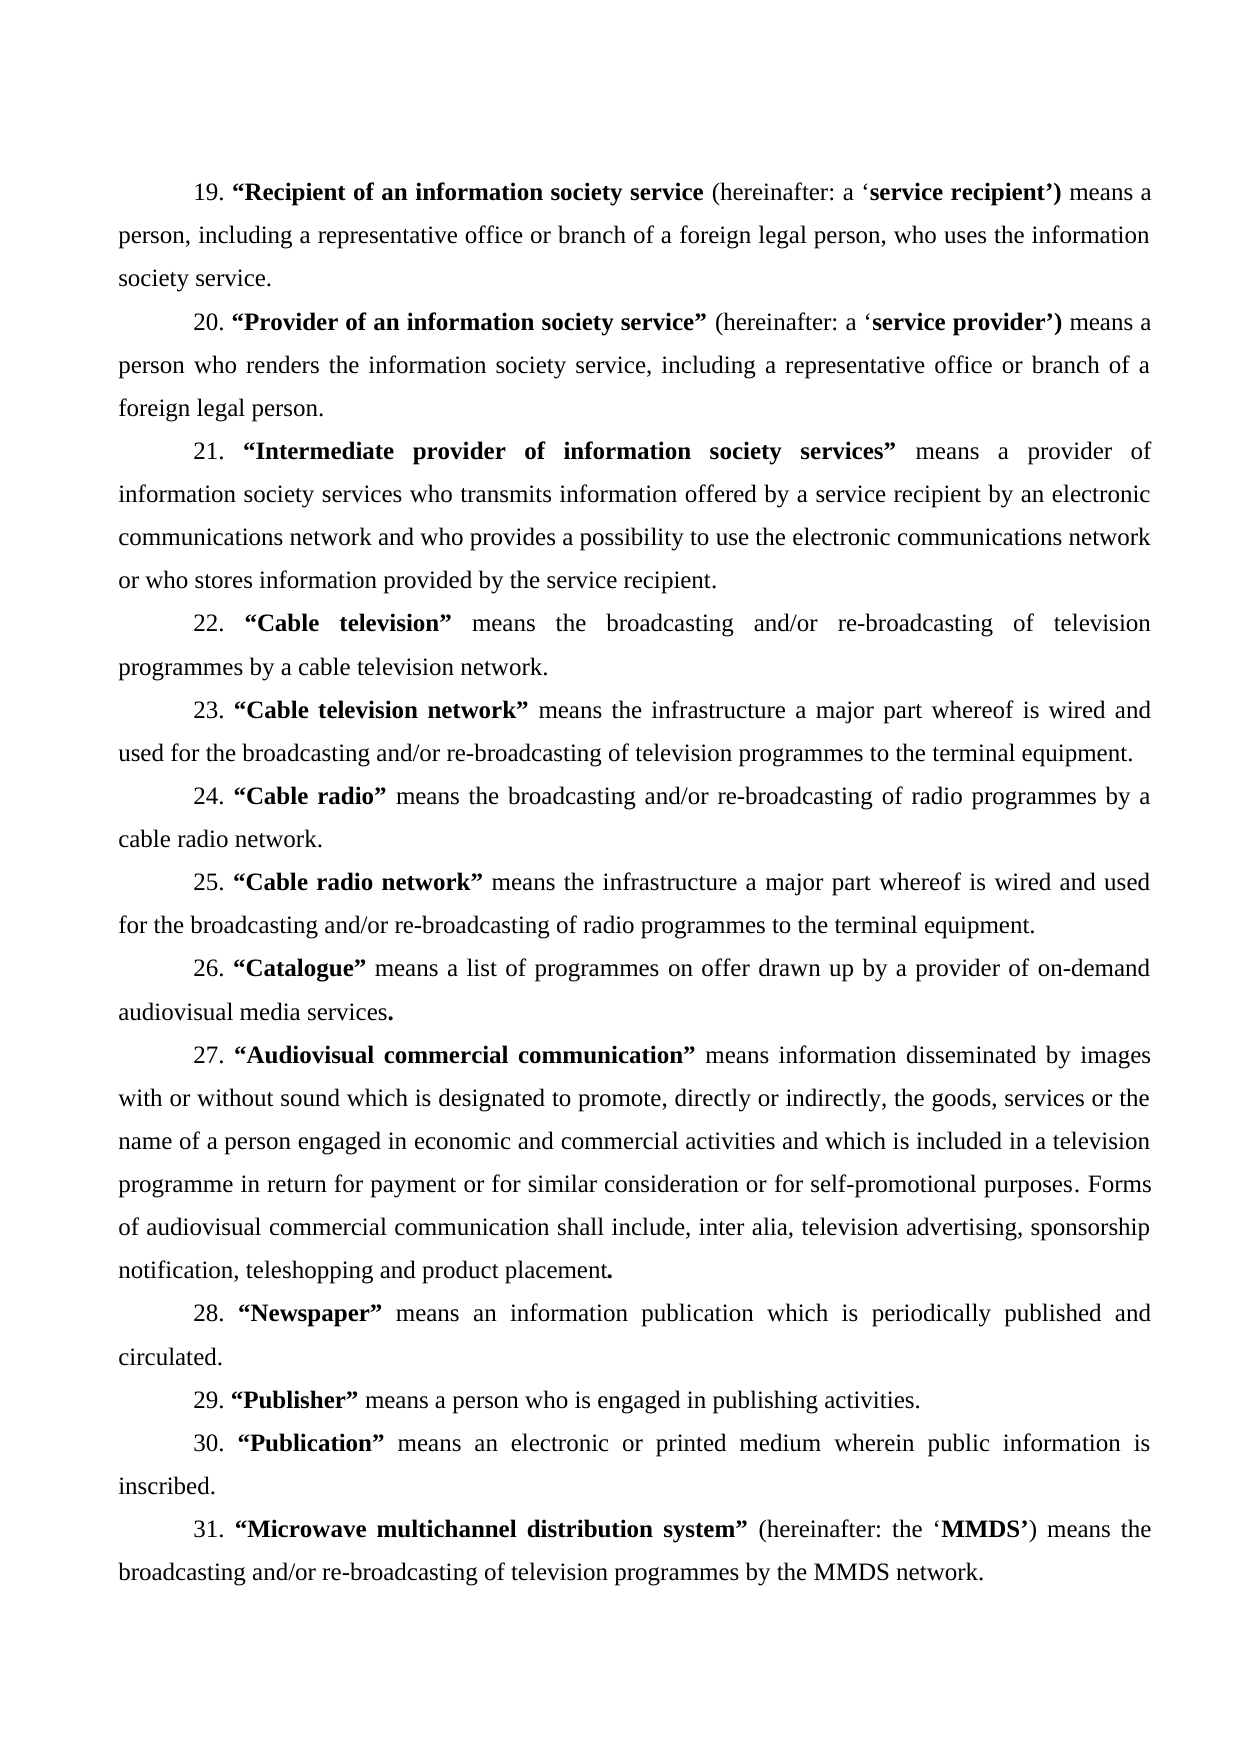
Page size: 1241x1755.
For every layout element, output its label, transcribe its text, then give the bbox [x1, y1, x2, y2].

text 29. “Publisher” means a person who is engaged in publishing activities. [118, 1385, 1152, 1413]
text 27. “Audiovisual commercial communication” means information disseminated by images with or without sound which is designated to promote, directly or indirectly, the goods, services or the name of a person engaged in economic and commercial activities and which is included in a television programme in return for payment or for similar consideration or for self-promotional purposes. Forms of audiovisual commercial communication shall include, inter alia, television advertising, sponsorship notification, teleshopping and product placement. [118, 1040, 1152, 1284]
text 22. “Cable television” means the broadcasting and/or re-broadcasting of television programmes by a cable television network. [118, 608, 1152, 680]
text 21. “Intermediate provider of information society services” means a provider of information society services who transmits information offered by a service recipient by an electronic communications network and who provides a possibility to use the electronic communications network or who stores information provided by the service recipient. [118, 436, 1152, 594]
text 26. “Catalogue” means a list of programmes on offer drawn up by a provider of on-demand audiovisual media services. [118, 953, 1152, 1025]
text 19. “Recipient of an information society service (hereinafter: a ‘service recipient’) means a person, including a representative office or branch of a foreign legal person, who uses the information society service. [118, 177, 1152, 292]
text 31. “Microwave multichannel distribution system” (hereinafter: the ‘MMDS’) means the broadcasting and/or re-broadcasting of television programmes by the MMDS network. [118, 1514, 1152, 1586]
text 30. “Publication” means an electronic or printed medium wherein public information is inscribed. [118, 1428, 1152, 1500]
text 25. “Cable radio network” means the infrastructure a major part whereof is wired and used for the broadcasting and/or re-broadcasting of radio programmes to the terminal equipment. [118, 867, 1152, 939]
text 24. “Cable radio” means the broadcasting and/or re-broadcasting of radio programmes by a cable radio network. [118, 781, 1152, 853]
text 23. “Cable television network” means the infrastructure a major part whereof is wired and used for the broadcasting and/or re-broadcasting of television programmes to the terminal equipment. [118, 695, 1152, 767]
text 20. “Provider of an information society service” (hereinafter: a ‘service provider’) means a person who renders the information society service, including a representative office or branch of a foreign legal person. [118, 307, 1152, 422]
text 28. “Newspaper” means an information publication which is periodically published and circulated. [118, 1298, 1152, 1370]
